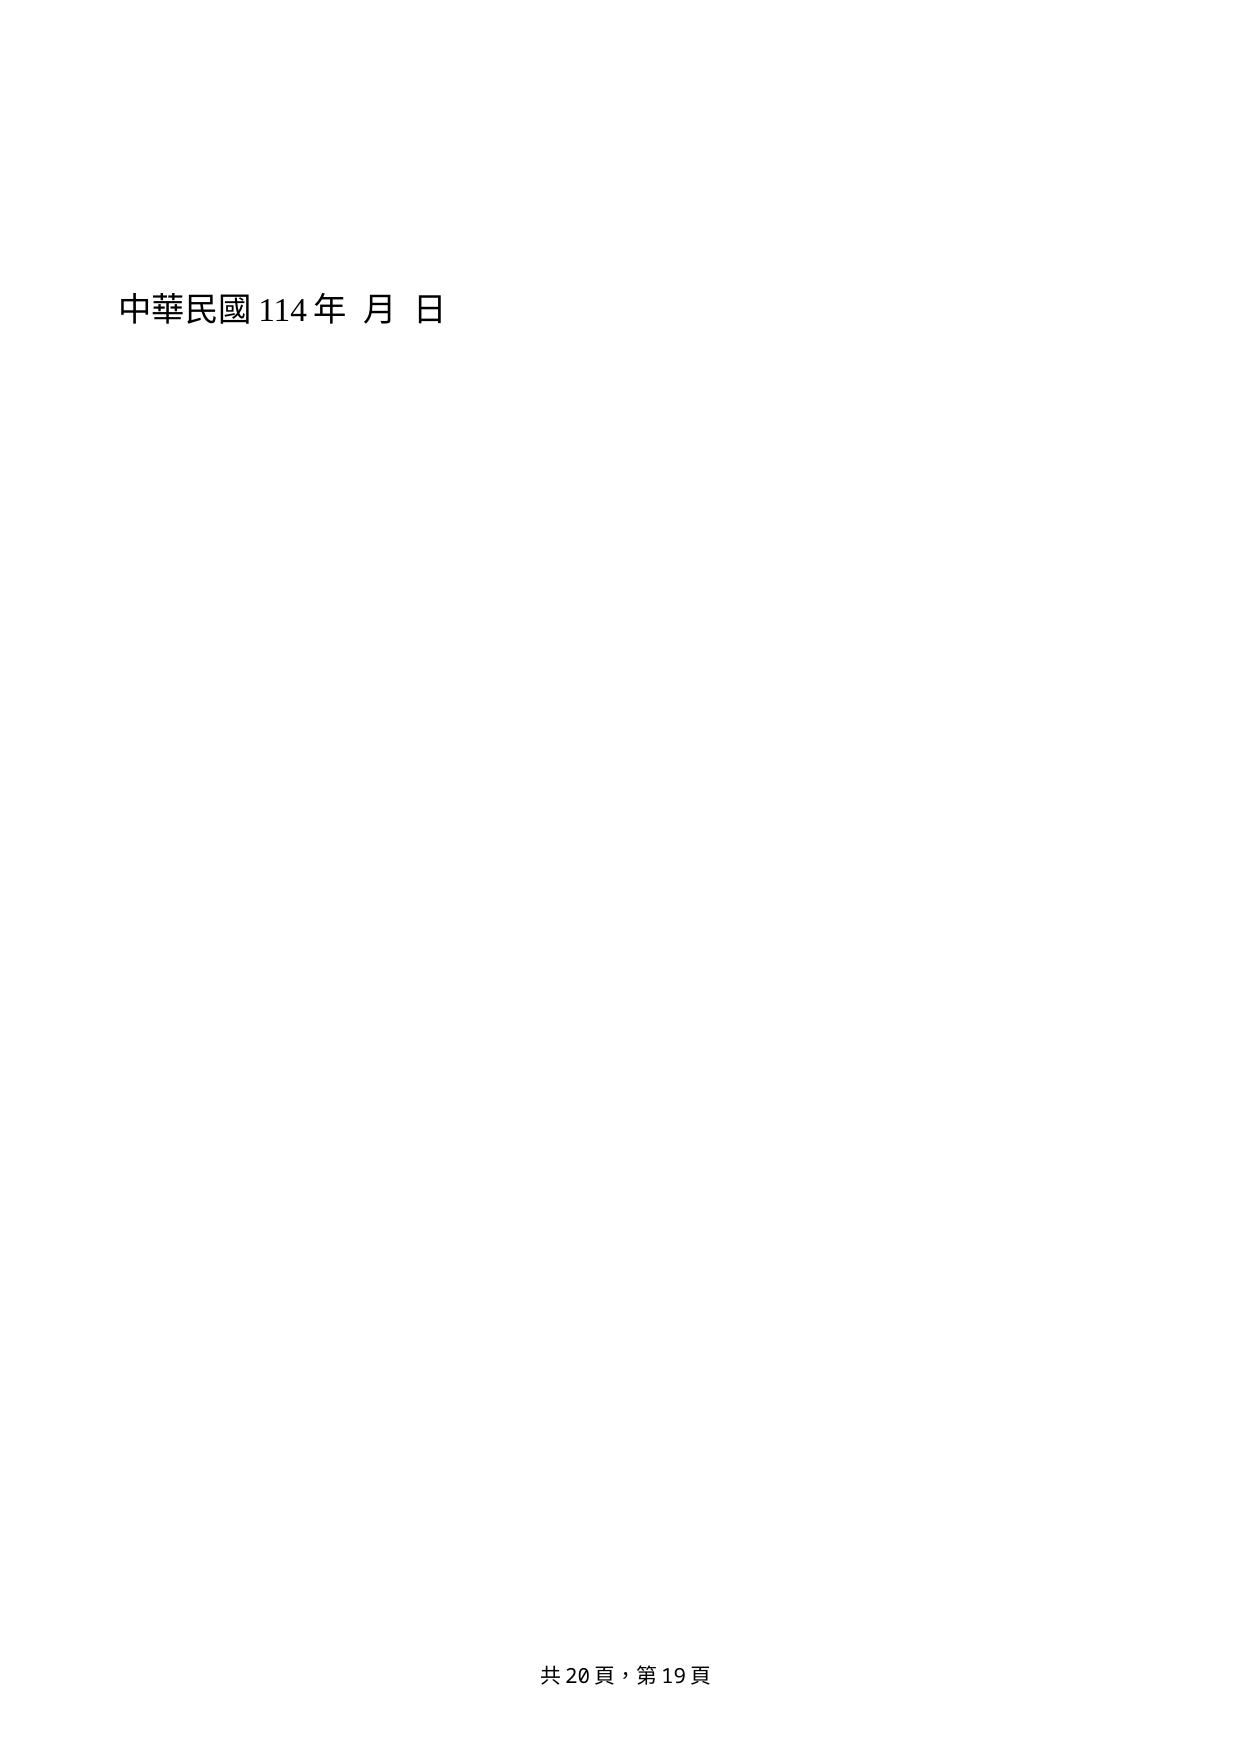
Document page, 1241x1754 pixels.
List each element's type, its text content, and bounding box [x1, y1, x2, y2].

text 中華民國114年 月 日 [118, 266, 1122, 328]
